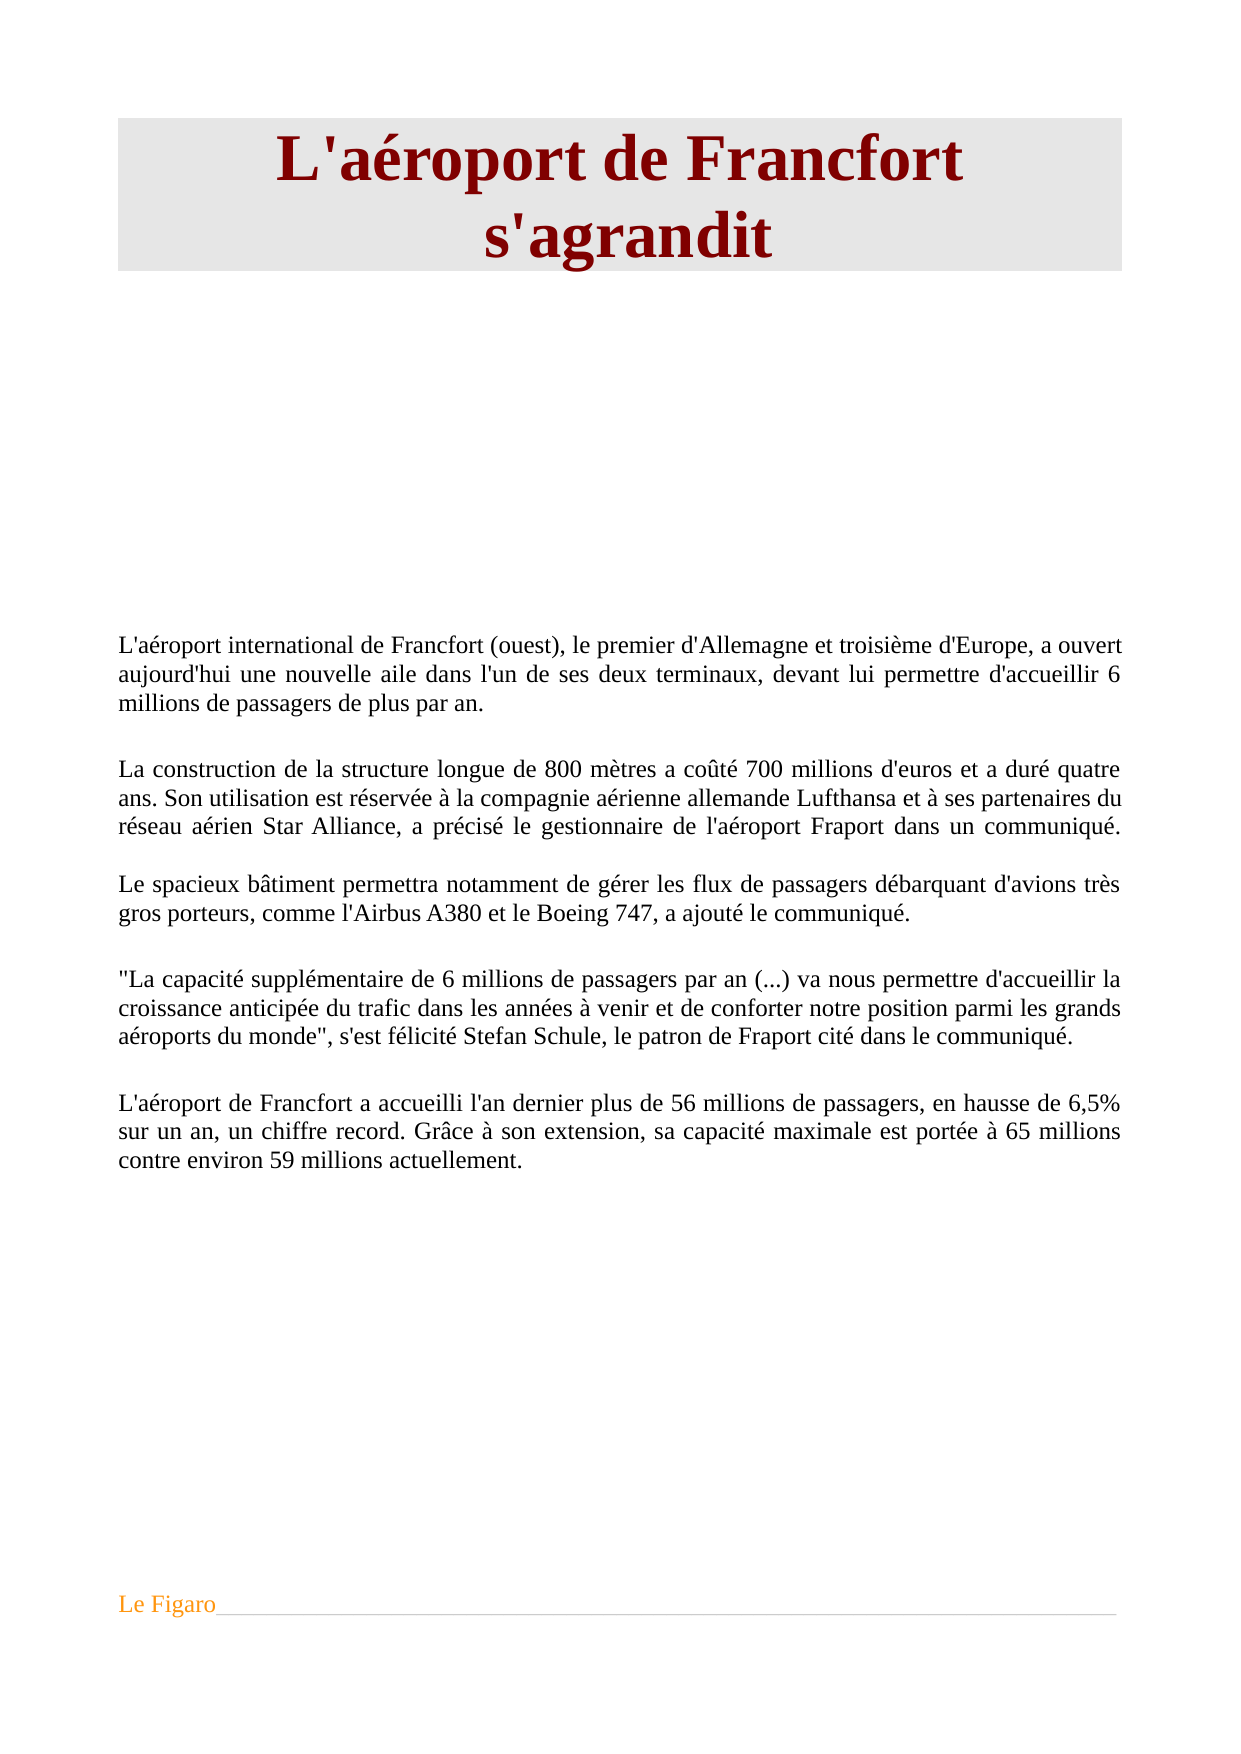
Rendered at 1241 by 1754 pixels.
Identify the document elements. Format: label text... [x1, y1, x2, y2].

subtitle "La capacité supplémentaire de 6 millions de passagers par an (...) va nous permettre d'accueillir la croissance anticipée du trafic dans les années à venir et de conforter notre position parmi les grands aéroports du monde", s'est félicité Stefan Schule, le patron de Fraport cité dans le communiqué. [118, 964, 1122, 1050]
text L'aéroport de Francfort [118, 118, 1122, 195]
subtitle L'aéroport de Francfort a accueilli l'an dernier plus de 56 millions de passagers, en hausse de 6,5% sur un an, un chiffre record. Grâce à son extension, sa capacité maximale est portée à 65 millions contre environ 59 millions actuellement. [118, 1088, 1122, 1174]
subtitle La construction de la structure longue de 800 mètres a coûté 700 millions d'euros et a duré quatre ans. Son utilisation est réservée à la compagnie aérienne allemande Lufthansa et à ses partenaires du réseau aérien Star Alliance, a précisé le gestionnaire de l'aéroport Fraport dans un communiqué. Le spacieux bâtiment permettra notamment de gérer les flux de passagers débarquant d'avions très gros porteurs, comme l'Airbus A380 et le Boeing 747, a ajouté le communiqué. [118, 754, 1122, 926]
subtitle L'aéroport international de Francfort (ouest), le premier d'Allemagne et troisième d'Europe, a ouvert aujourd'hui une nouvelle aile dans l'un de ses deux terminaux, devant lui permettre d'accueillir 6 millions de passagers de plus par an. [118, 630, 1122, 716]
text s'agrandit [118, 195, 1122, 271]
text Le Figaro________________________________________________________________________ [118, 1531, 1122, 1618]
